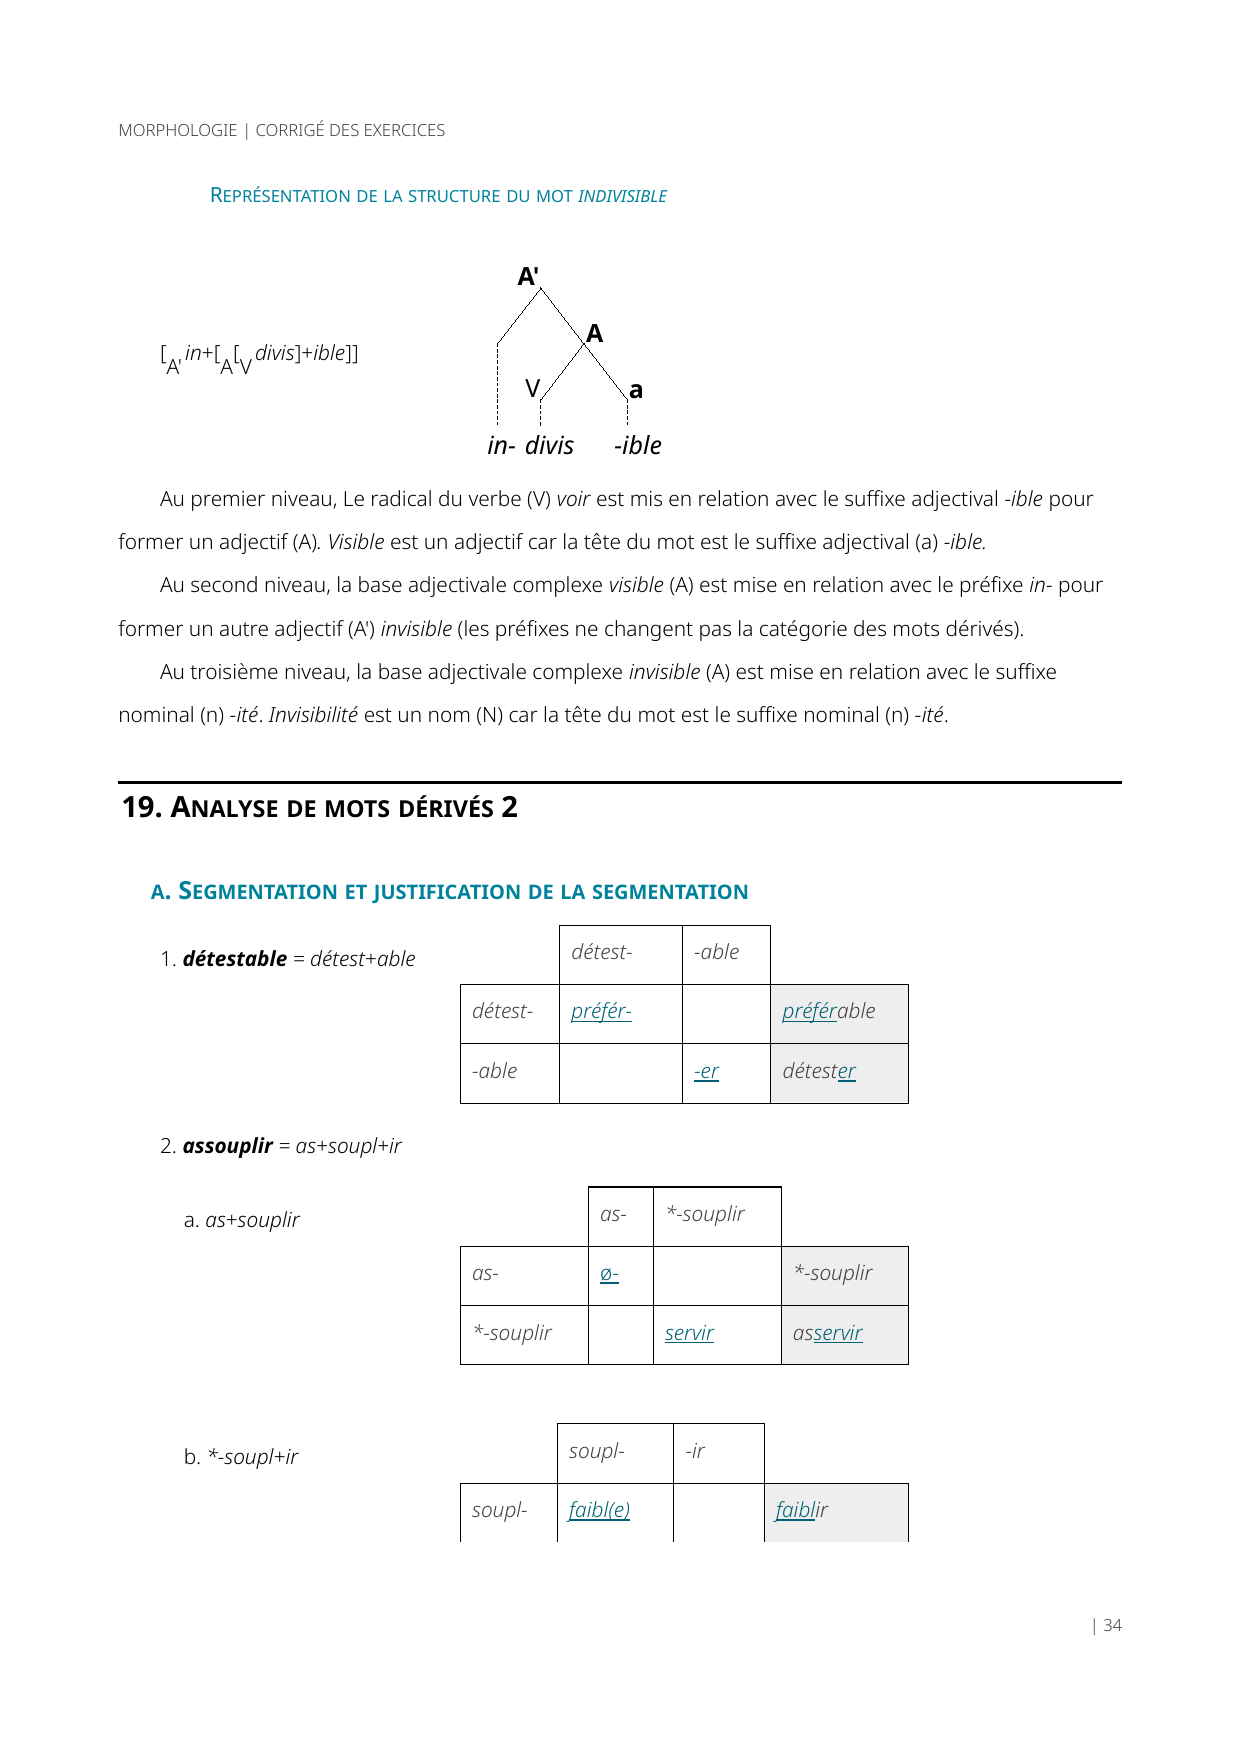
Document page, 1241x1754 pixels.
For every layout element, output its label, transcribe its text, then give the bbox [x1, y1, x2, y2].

table_cell -er [683, 1044, 770, 1102]
table_header soupl- [558, 1424, 673, 1482]
table_header -ir [674, 1424, 764, 1482]
table_cell asservir [782, 1306, 908, 1364]
text Au premier niveau, Le radical du verbe (V) voir est mis en relation avec le suffixe adjectival -ible pour former un adjectif (A). Visible est un adjectif car la tête du mot est le suffixe adjectival (a) -ible. [118, 484, 1122, 556]
text Représentation de la structure du mot indivisible [207, 177, 1078, 211]
table_header -able [683, 926, 770, 984]
table_header [460, 925, 559, 984]
table_header [460, 1423, 557, 1482]
table_cell *-souplir [782, 1247, 908, 1305]
table_header *-souplir [654, 1188, 781, 1246]
table_cell [683, 985, 770, 1043]
table_cell ø- [589, 1247, 653, 1305]
table_header b. *-soupl+ir [118, 1423, 460, 1542]
subtitle Analyse de mots dérivés 2 [118, 784, 1122, 829]
table_cell *-souplir [461, 1306, 588, 1364]
table_cell [560, 1044, 682, 1102]
text 2. assouplir = as+soupl+ir [118, 1131, 1122, 1159]
table_header 1. détestable = détest+able [118, 925, 460, 1102]
table_cell faiblir [765, 1484, 908, 1542]
table_header [460, 1186, 588, 1246]
table_cell préférable [771, 985, 908, 1043]
table_header a. as+souplir [118, 1186, 460, 1364]
table_header [771, 925, 909, 984]
table_header [782, 1186, 909, 1246]
text [A' in+[A[V divis]+ible]] [118, 251, 1122, 469]
table_cell as- [461, 1247, 588, 1305]
table_cell soupl- [461, 1484, 557, 1542]
table_cell détester [771, 1044, 908, 1102]
list Segmentation et justification de la segmentation [148, 869, 1122, 909]
table_header [765, 1423, 909, 1482]
table_header détest- [560, 926, 682, 984]
text Au troisième niveau, la base adjectivale complexe invisible (A) est mise en relation avec le suffixe nominal (n) -ité. Invisibilité est un nom (N) car la tête du mot est le suffixe nominal (n) -ité. [118, 657, 1122, 729]
table_cell faibl(e) [558, 1484, 673, 1542]
table_cell détest- [461, 985, 559, 1043]
table_cell -able [461, 1044, 559, 1102]
table_cell [674, 1484, 764, 1542]
text Au second niveau, la base adjectivale complexe visible (A) est mise en relation avec le préfixe in- pour former un autre adjectif (A') invisible (les préfixes ne changent pas la catégorie des mots dérivés). [118, 571, 1122, 642]
table_cell servir [654, 1306, 781, 1364]
table_cell [654, 1247, 781, 1305]
table_cell [589, 1306, 653, 1364]
table_header as- [589, 1188, 653, 1246]
table_cell préfér- [560, 985, 682, 1043]
